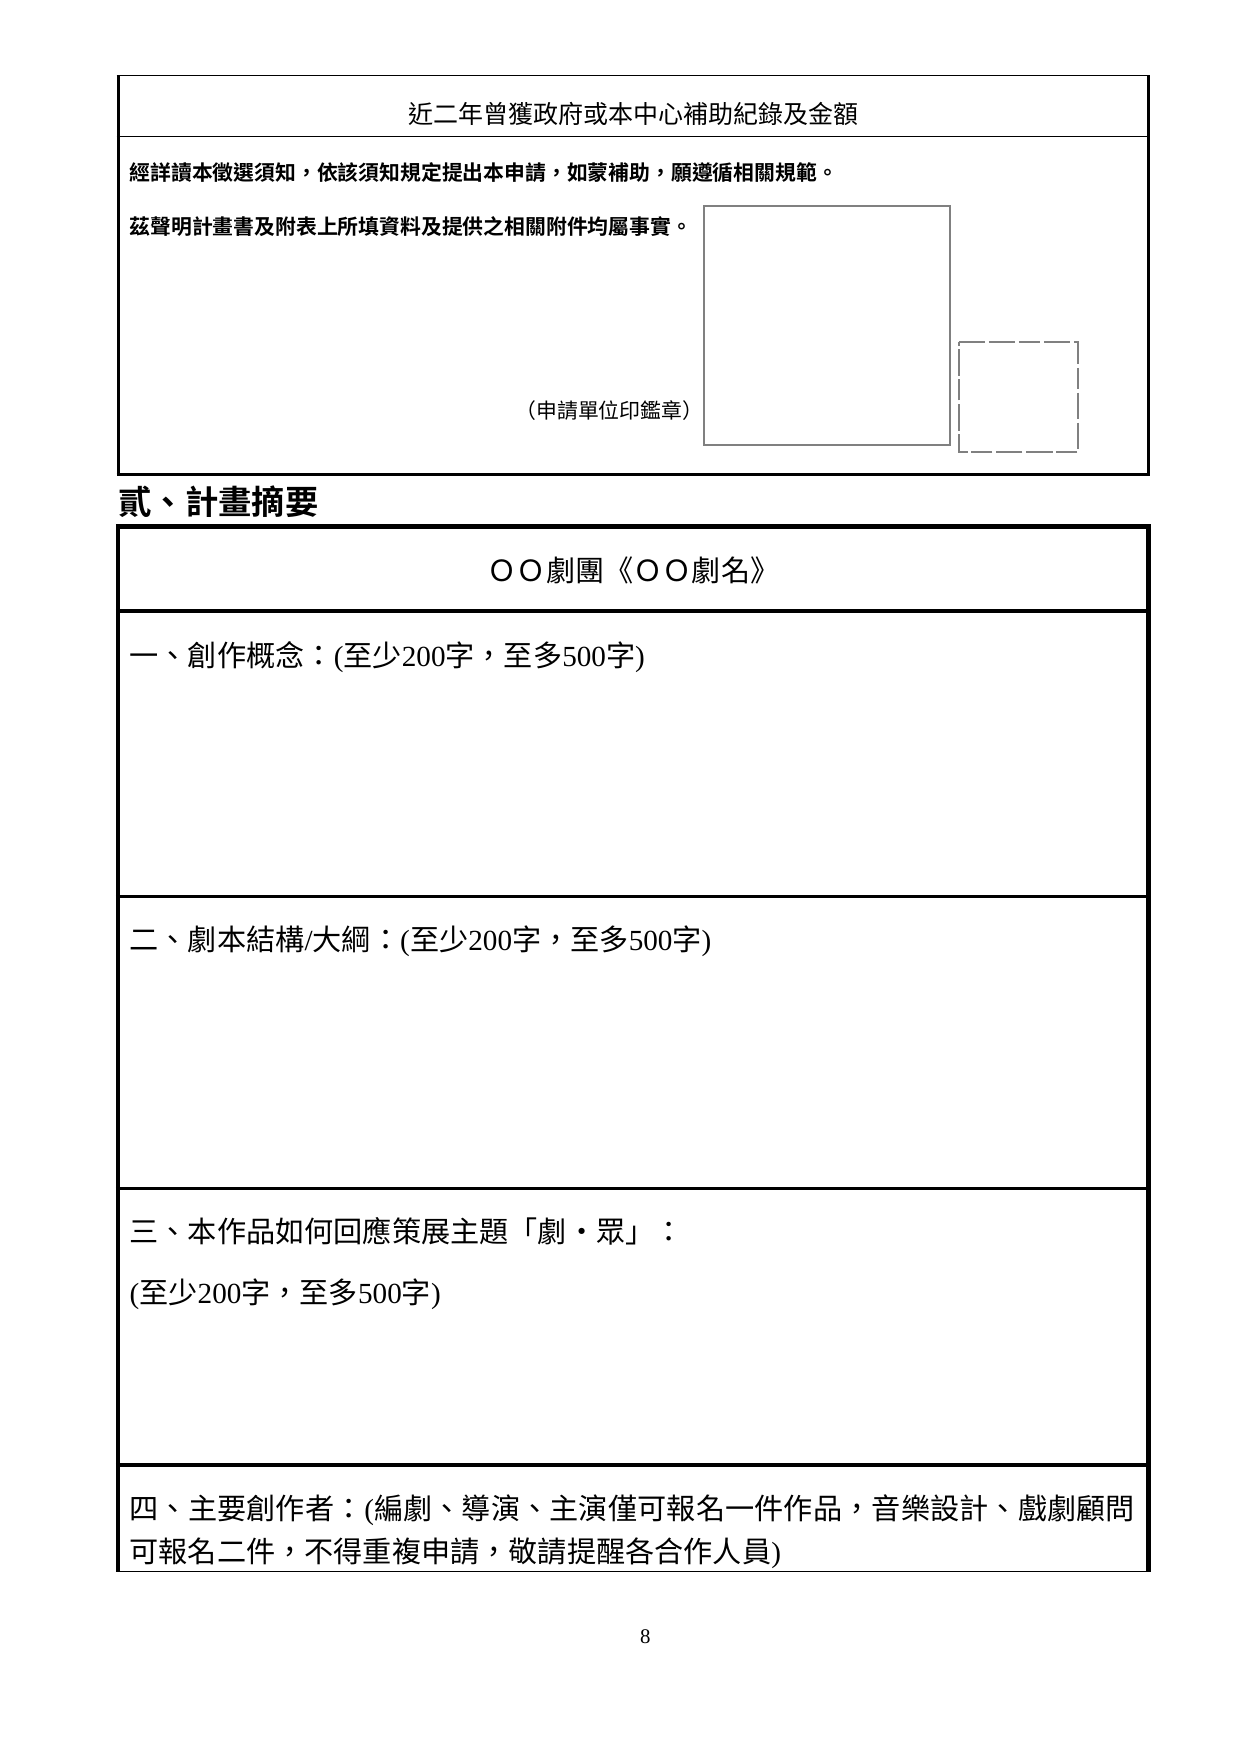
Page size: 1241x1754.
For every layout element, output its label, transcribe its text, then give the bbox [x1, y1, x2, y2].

table_cell 經詳讀本徵選須知，依該須知規定提出本申請，如蒙補助，願遵循相關規範。 茲聲明計畫書及附表上所填資料及提供之相關附件均屬事實。 （申請單位印鑑章） [120, 137, 1147, 473]
table_cell 一、創作概念：(至少200字，至多500字) [120, 613, 1146, 895]
table_cell 二、劇本結構/大綱：(至少200字，至多500字) [120, 898, 1146, 1187]
table_cell 四、主要創作者：(編劇、導演、主演僅可報名一件作品，音樂設計、戲劇顧問可報名二件，不得重複申請，敬請提醒各合作人員) [120, 1467, 1146, 1571]
text 貳、計畫摘要 [118, 476, 1122, 524]
table_cell 近二年曾獲政府或本中心補助紀錄及金額 [120, 76, 1147, 136]
table_header ＯＯ劇團《ＯＯ劇名》 [120, 529, 1146, 609]
table_cell 三、本作品如何回應策展主題「劇‧眾」： (至少200字，至多500字) [120, 1190, 1146, 1462]
